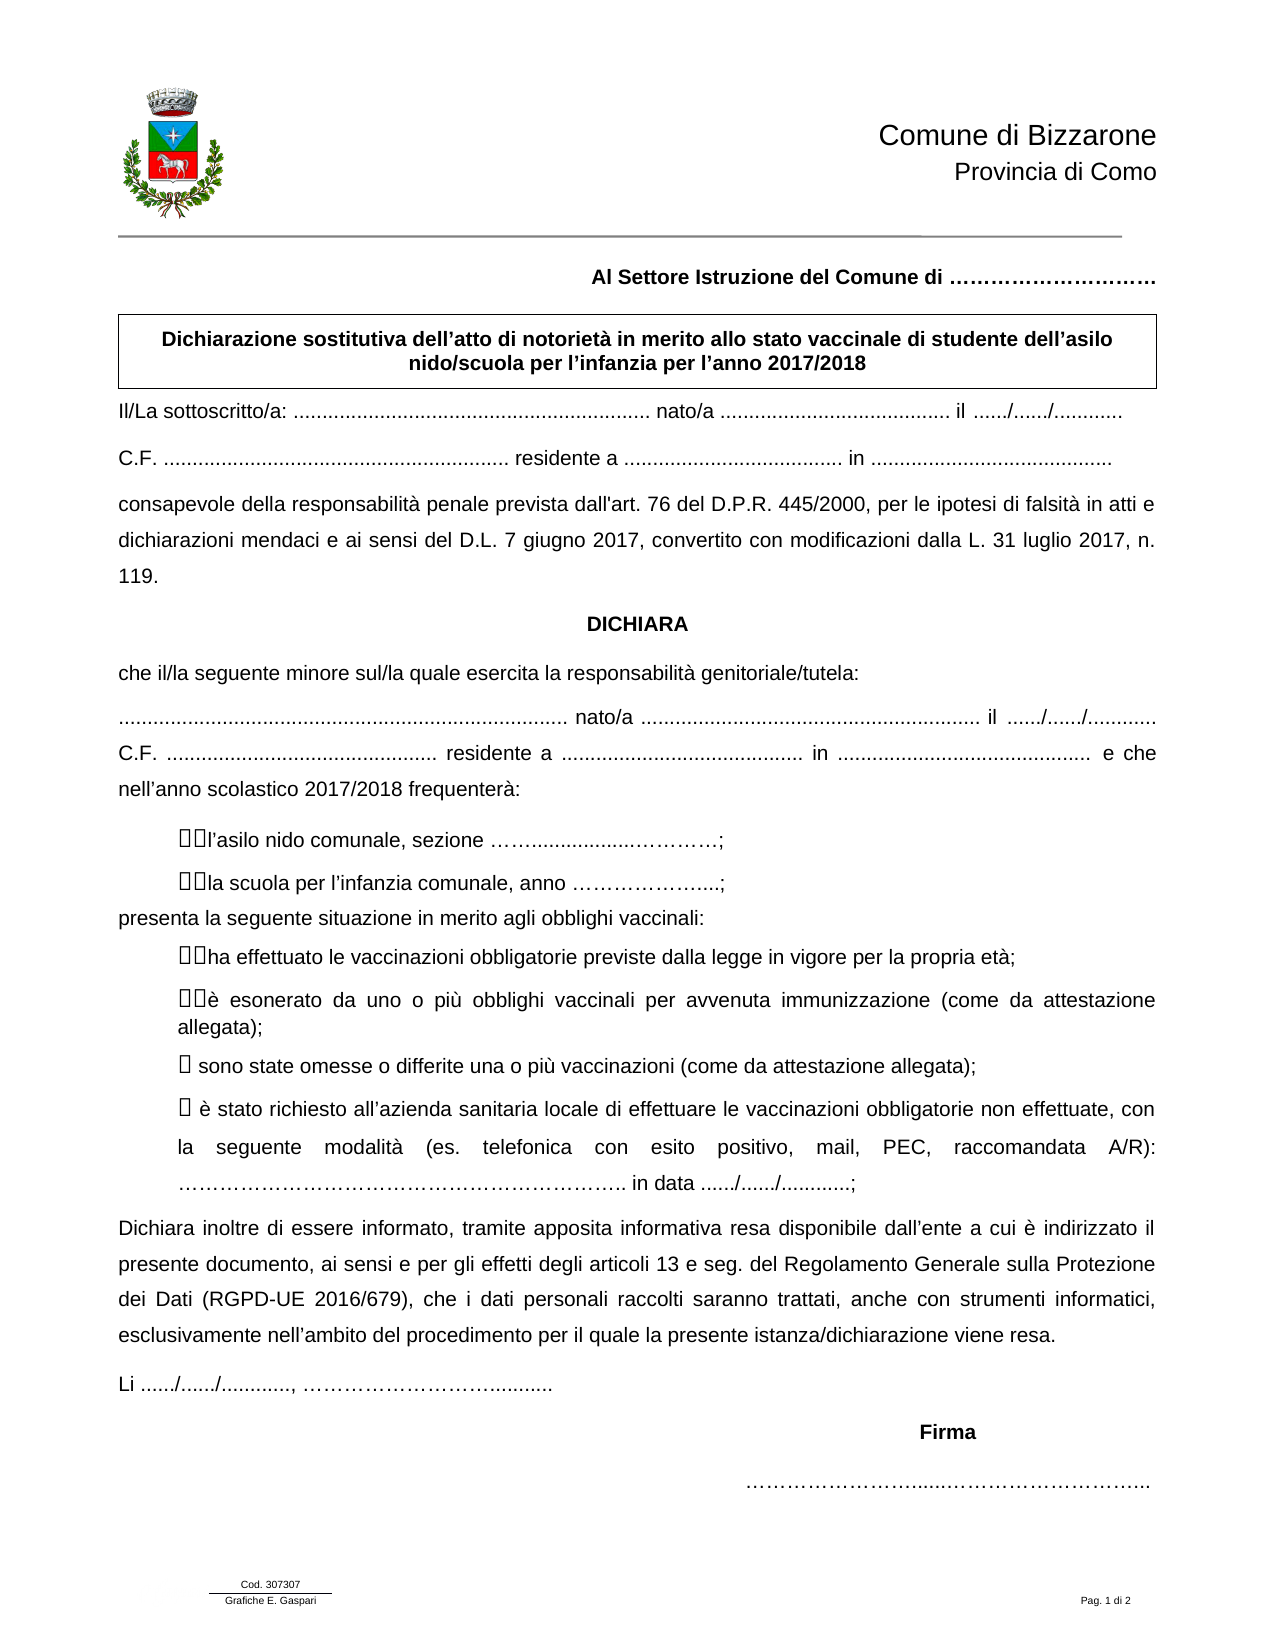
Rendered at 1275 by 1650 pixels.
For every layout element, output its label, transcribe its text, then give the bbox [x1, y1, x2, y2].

text ……………………......………………………... [118, 1468, 1157, 1492]
text presenta la seguente situazione in merito agli obblighi vaccinali: [118, 906, 1157, 930]
text Provincia di Como [224, 157, 1157, 185]
text  è stato richiesto all’azienda sanitaria locale di effettuare le vaccinazioni obbligatorie non effettuate, con la seguente modalità (es. telefonica con esito positivo, mail, PEC, raccomandata A/R): ……………………………………………………….. in data ....../....../............; [177, 1089, 1157, 1195]
text Firma [118, 1420, 1157, 1444]
text consapevole della responsabilità penale prevista dall'art. 76 del D.P.R. 445/2000, per le ipotesi di falsità in atti e dichiarazioni mendaci e ai sensi del D.L. 7 giugno 2017, convertito con modificazioni dalla L. 31 luglio 2017, n. 119. [118, 492, 1157, 588]
text C.F. ............................................................ residente a ...................................... in .......................................... [118, 445, 1157, 469]
text DICHIARA [118, 612, 1157, 636]
text Al Settore Istruzione del Comune di ………………………… [118, 265, 1157, 289]
text ha effettuato le vaccinazioni obbligatorie previste dalla legge in vigore per la propria età; [177, 938, 1157, 972]
text che il/la seguente minore sul/la quale esercita la responsabilità genitoriale/tutela: [118, 661, 1157, 684]
text Il/La sottoscritto/a: .............................................................. nato/a ........................................ il ....../....../............ [118, 399, 1157, 423]
table_header Dichiarazione sostitutiva dell’atto di notorietà in merito allo stato vaccinale di studente dell’asilo nido/scuola per l’infanzia per l’anno 2017/2018 [119, 315, 1156, 388]
text Comune di Bizzarone [224, 118, 1157, 152]
text la scuola per l’infanzia comunale, anno ………………....; [177, 863, 1157, 897]
text l’asilo nido comunale, sezione ……..................…………; [177, 821, 1157, 855]
text Li ....../....../............, ………………………........... [118, 1372, 1157, 1396]
picture [122, 87, 224, 219]
text Dichiara inoltre di essere informato, tramite apposita informativa resa disponibile dall’ente a cui è indirizzato il presente documento, ai sensi e per gli effetti degli articoli 13 e seg. del Regolamento Generale sulla Protezione dei Dati (RGPD-UE 2016/679), che i dati personali raccolti saranno trattati, anche con strumenti informatici, esclusivamente nell’ambito del procedimento per il quale la presente istanza/dichiarazione viene resa. [118, 1215, 1157, 1347]
text è esonerato da uno o più obblighi vaccinali per avvenuta immunizzazione (come da attestazione allegata); [177, 980, 1157, 1038]
text  sono state omesse o differite una o più vaccinazioni (come da attestazione allegata); [177, 1047, 1157, 1081]
text .............................................................................. nato/a ........................................................... il ....../....../............ C.F. ............................................... residente a .......................................... in ............................................ e che nell’anno scolastico 2017/2018 frequenterà: [118, 705, 1157, 801]
